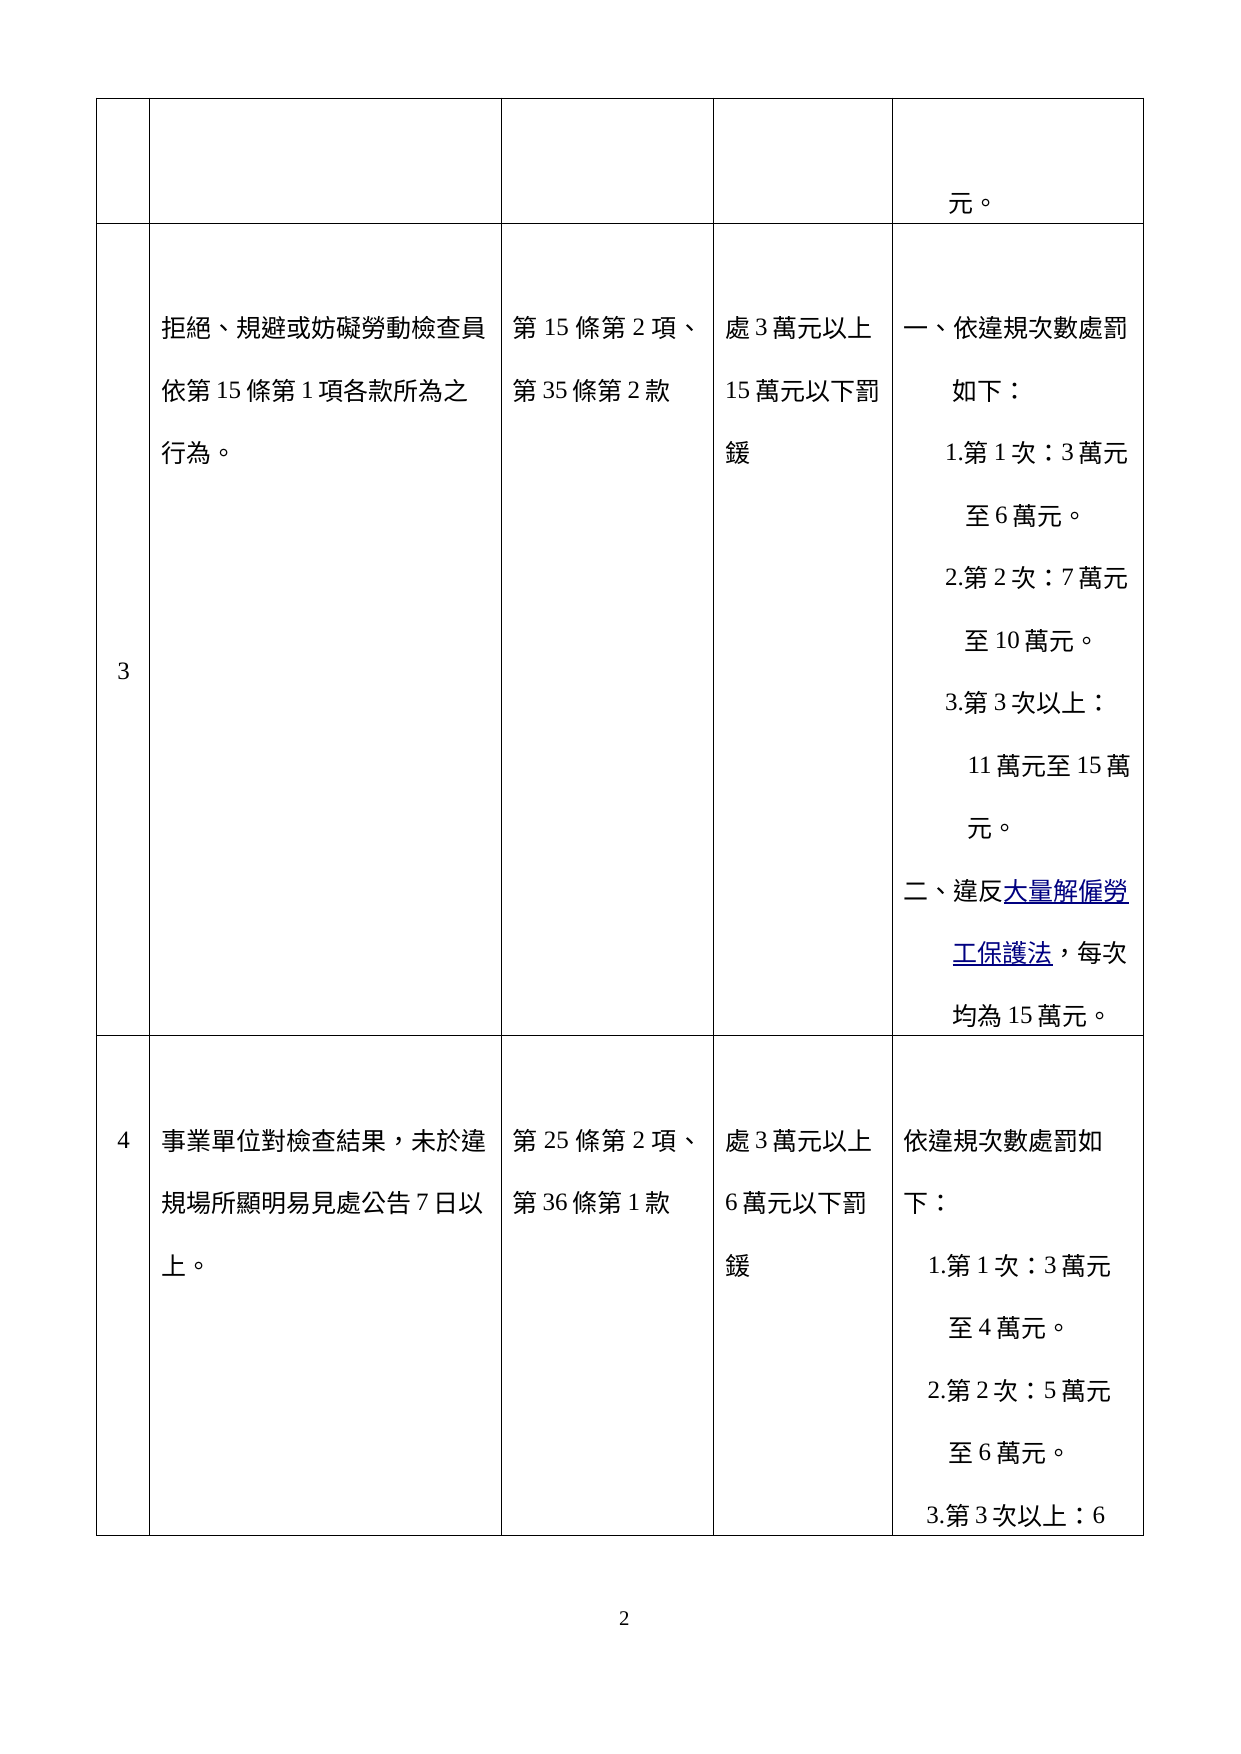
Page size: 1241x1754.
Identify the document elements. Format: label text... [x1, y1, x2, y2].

table_cell 元。 [893, 99, 1143, 222]
table_cell 拒絕、規避或妨礙勞動檢查員依第15條第1項各款所為之行為。 [150, 224, 501, 1035]
table_cell [97, 99, 149, 222]
table_cell 事業單位對檢查結果，未於違規場所顯明易見處公告7日以上。 [150, 1036, 501, 1535]
table_cell [714, 99, 892, 222]
table_cell 依違規次數處罰如下： 1.第1次：3萬元至4萬元。 2.第2次：5萬元至6萬元。 3.第3次以上：6 [893, 1036, 1143, 1535]
table_cell 處3萬元以上6萬元以下罰鍰 [714, 1036, 892, 1535]
table_cell [502, 99, 713, 222]
table_cell 3 [97, 224, 149, 1035]
table_cell 4 [97, 1036, 149, 1535]
table_cell 處3萬元以上15萬元以下罰鍰 [714, 224, 892, 1035]
table_cell [150, 99, 501, 222]
table_cell 第25條第2項、第36條第1款 [502, 1036, 713, 1535]
table_cell 一、依違規次數處罰如下： 1.第1次：3萬元至6萬元。 2.第2次：7萬元至10萬元。 3.第3次以上：11萬元至15萬元。 二、違反大量解僱勞工保護法，每次均為15萬元。 [893, 224, 1143, 1035]
table_cell 第15條第2項、第35條第2款 [502, 224, 713, 1035]
